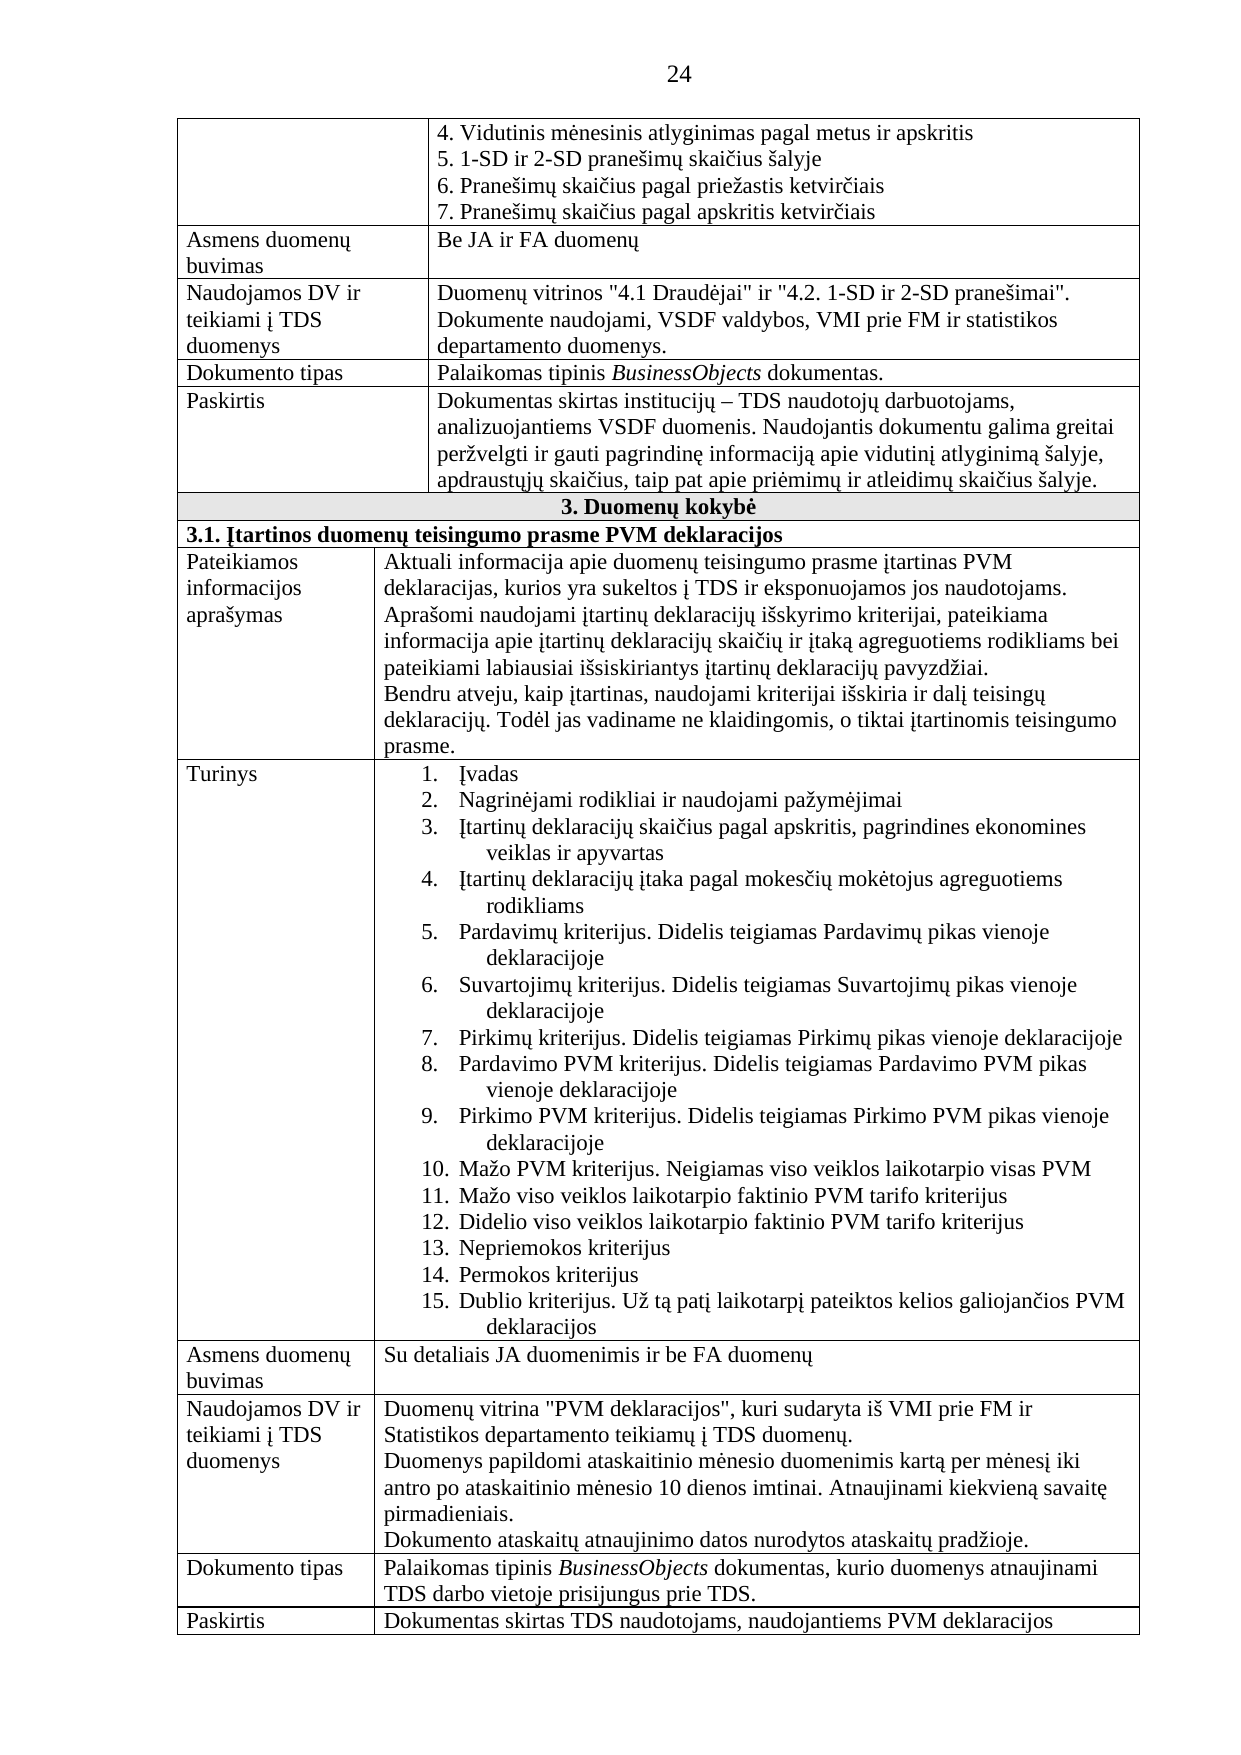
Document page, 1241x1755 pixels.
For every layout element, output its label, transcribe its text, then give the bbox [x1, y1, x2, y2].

table_cell Palaikomas tipinis BusinessObjects dokumentas. [429, 360, 1139, 386]
table_cell Paskirtis [178, 387, 428, 492]
table_cell 3.1. Įtartinos duomenų teisingumo prasme PVM deklaracijos [178, 521, 1139, 547]
table_cell 3. Duomenų kokybė [178, 493, 1139, 520]
table_cell Palaikomas tipinis BusinessObjects dokumentas, kurio duomenys atnaujinami TDS darbo vietoje prisijungus prie TDS. [375, 1554, 1139, 1606]
table_cell Dokumentas skirtas institucijų – TDS naudotojų darbuotojams, analizuojantiems VSDF duomenis. Naudojantis dokumentu galima greitai peržvelgti ir gauti pagrindinę informaciją apie vidutinį atlyginimą šalyje, apdraustųjų skaičius, taip pat apie priėmimų ir atleidimų skaičius šalyje. [429, 387, 1139, 492]
table_cell Pateikiamos informacijos aprašymas [178, 548, 374, 759]
table_cell [178, 119, 428, 224]
table_cell Asmens duomenų buvimas [178, 1341, 374, 1393]
table_cell Naudojamos DV ir teikiami į TDS duomenys [178, 1395, 374, 1553]
table_cell Duomenų vitrina "PVM deklaracijos", kuri sudaryta iš VMI prie FM ir Statistikos departamento teikiamų į TDS duomenų. Duomenys papildomi ataskaitinio mėnesio duomenimis kartą per mėnesį iki antro po ataskaitinio mėnesio 10 dienos imtinai. Atnaujinami kiekvieną savaitę pirmadieniais. Dokumento ataskaitų atnaujinimo datos nurodytos ataskaitų pradžioje. [375, 1395, 1139, 1553]
table_cell Su detaliais JA duomenimis ir be FA duomenų [375, 1341, 1139, 1393]
table_cell Be JA ir FA duomenų [429, 226, 1139, 278]
table_cell Aktuali informacija apie duomenų teisingumo prasme įtartinas PVM deklaracijas, kurios yra sukeltos į TDS ir eksponuojamos jos naudotojams. Aprašomi naudojami įtartinų deklaracijų išskyrimo kriterijai, pateikiama informacija apie įtartinų deklaracijų skaičių ir įtaką agreguotiems rodikliams bei pateikiami labiausiai išsiskiriantys įtartinų deklaracijų pavyzdžiai. Bendru atveju, kaip įtartinas, naudojami kriterijai išskiria ir dalį teisingų deklaracijų. Todėl jas vadiname ne klaidingomis, o tiktai įtartinomis teisingumo prasme. [375, 548, 1139, 759]
table_cell Turinys [178, 760, 374, 1340]
table_cell Dokumento tipas [178, 360, 428, 386]
table_cell Paskirtis [178, 1608, 374, 1634]
table_cell Duomenų vitrinos "4.1 Draudėjai" ir "4.2. 1-SD ir 2-SD pranešimai". Dokumente naudojami, VSDF valdybos, VMI prie FM ir statistikos departamento duomenys. [429, 279, 1139, 358]
table_cell Asmens duomenų buvimas [178, 226, 428, 278]
table_cell 1. Įvadas 2. Nagrinėjami rodikliai ir naudojami pažymėjimai 3. Įtartinų deklaracijų skaičius pagal apskritis, pagrindines ekonomines veiklas ir apyvartas 4. Įtartinų deklaracijų įtaka pagal mokesčių mokėtojus agreguotiems rodikliams 5. Pardavimų kriterijus. Didelis teigiamas Pardavimų pikas vienoje deklaracijoje 6. Suvartojimų kriterijus. Didelis teigiamas Suvartojimų pikas vienoje deklaracijoje 7. Pirkimų kriterijus. Didelis teigiamas Pirkimų pikas vienoje deklaracijoje 8. Pardavimo PVM kriterijus. Didelis teigiamas Pardavimo PVM pikas vienoje deklaracijoje 9. Pirkimo PVM kriterijus. Didelis teigiamas Pirkimo PVM pikas vienoje deklaracijoje 10. Mažo PVM kriterijus. Neigiamas viso veiklos laikotarpio visas PVM 11. Mažo viso veiklos laikotarpio faktinio PVM tarifo kriterijus 12. Didelio viso veiklos laikotarpio faktinio PVM tarifo kriterijus 13. Nepriemokos kriterijus 14. Permokos kriterijus 15. Dublio kriterijus. Už tą patį laikotarpį pateiktos kelios galiojančios PVM deklaracijos [375, 760, 1139, 1340]
table_cell Dokumentas skirtas TDS naudotojams, naudojantiems PVM deklaracijos [375, 1608, 1139, 1634]
table_cell Naudojamos DV ir teikiami į TDS duomenys [178, 279, 428, 358]
table_cell Dokumento tipas [178, 1554, 374, 1606]
table_cell 4. Vidutinis mėnesinis atlyginimas pagal metus ir apskritis 5. 1-SD ir 2-SD pranešimų skaičius šalyje 6. Pranešimų skaičius pagal priežastis ketvirčiais 7. Pranešimų skaičius pagal apskritis ketvirčiais [429, 119, 1139, 224]
